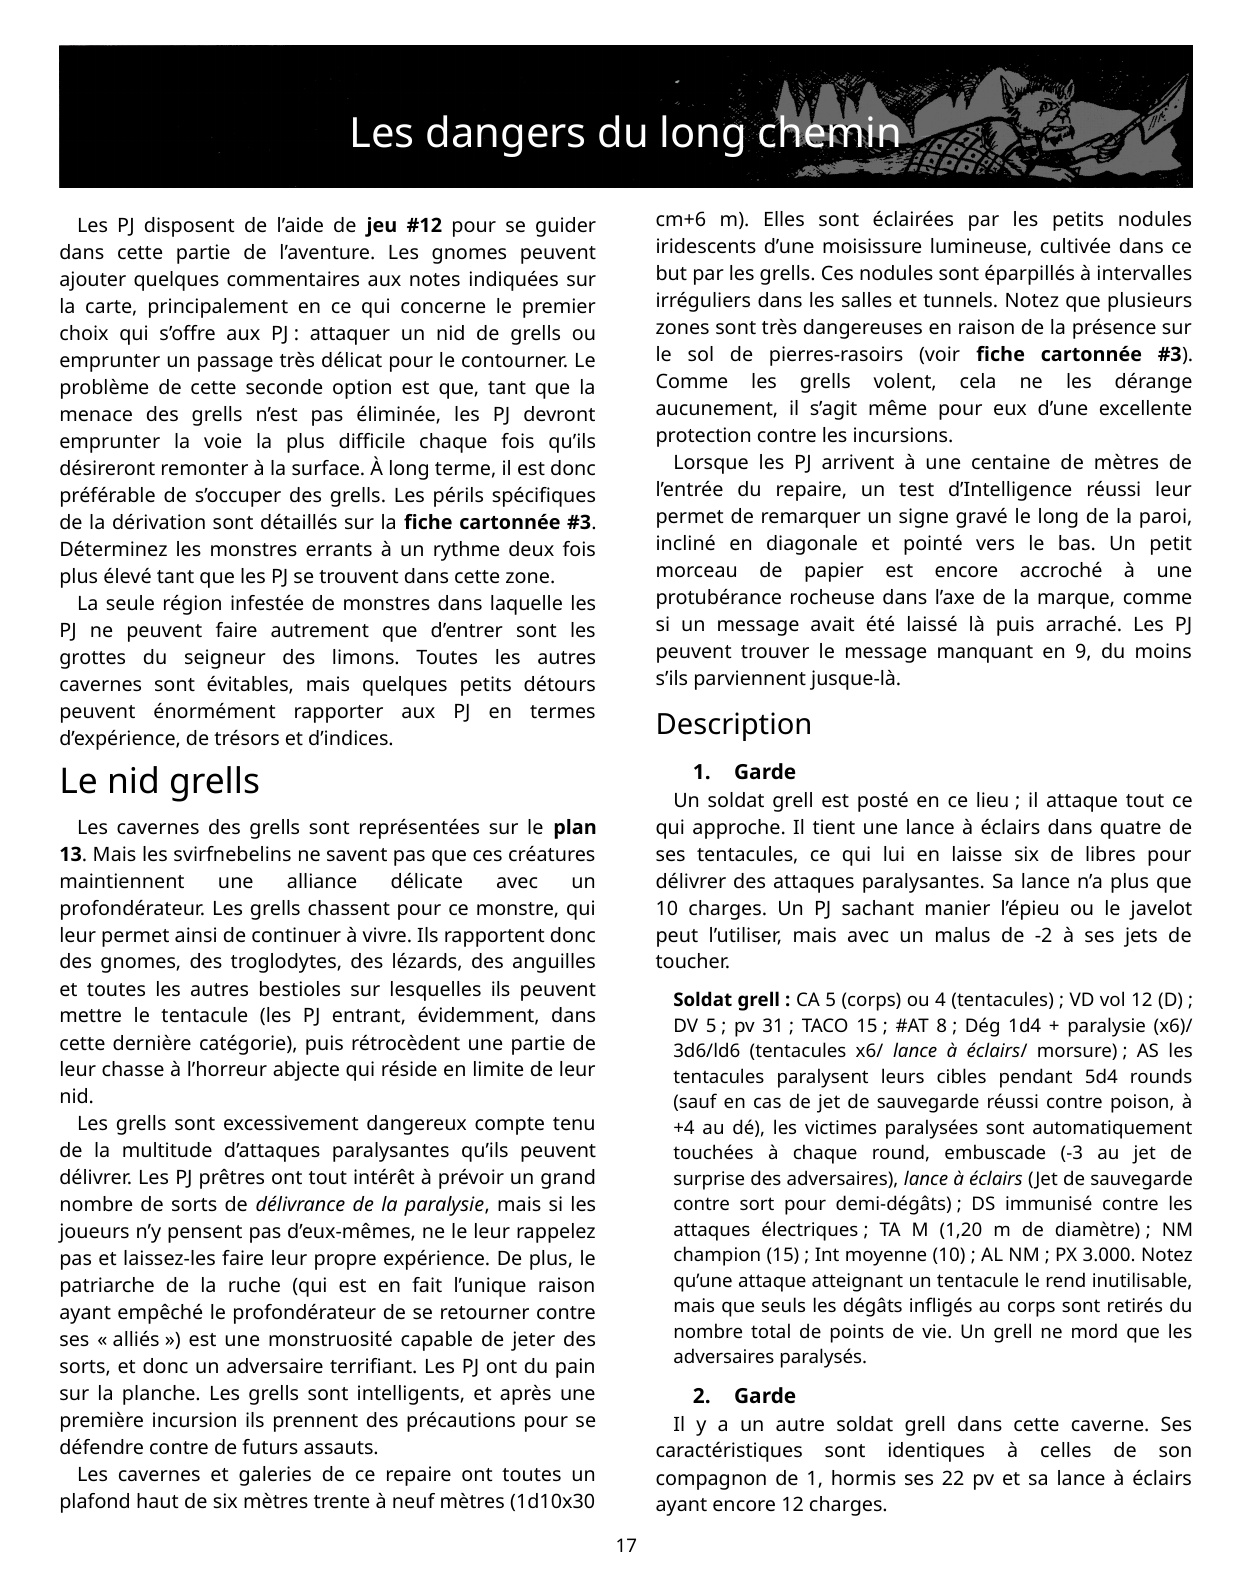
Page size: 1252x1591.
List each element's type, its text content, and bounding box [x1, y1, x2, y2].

text Lorsque les PJ arrivent à une centaine de mètres de l’entrée du repaire, un test d’Intelligence réussi leur permet de remarquer un signe gravé le long de la paroi, incliné en diagonale et pointé vers le bas. Un petit morceau de papier est encore accroché à une protubérance rocheuse dans l’axe de la marque, comme si un message avait été laissé là puis arraché. Les PJ peuvent trouver le message manquant en 9, du moins s’ils parviennent jusque-là. [655, 448, 1193, 691]
subtitle Garde [693, 757, 1193, 786]
subtitle Description [655, 703, 1193, 743]
picture [59, 45, 1193, 188]
text Les cavernes et galeries de ce repaire ont toutes un plafond haut de six mètres trente à neuf mètres (1d10x30 [59, 1460, 596, 1514]
subtitle Le nid grells [59, 763, 596, 801]
text Les cavernes des grells sont représentées sur le plan 13. Mais les svirfnebelins ne savent pas que ces créatures maintiennent une alliance délicate avec un profondérateur. Les grells chassent pour ce monstre, qui leur permet ainsi de continuer à vivre. Ils rapportent donc des gnomes, des troglodytes, des lézards, des anguilles et toutes les autres bestioles sur lesquelles ils peuvent mettre le tentacule (les PJ entrant, évidemment, dans cette dernière catégorie), puis rétrocèdent une partie de leur chasse à l’horreur abjecte qui réside en limite de leur nid. [59, 813, 596, 1110]
text Les grells sont excessivement dangereux compte tenu de la multitude d’attaques paralysantes qu’ils peuvent délivrer. Les PJ prêtres ont tout intérêt à prévoir un grand nombre de sorts de délivrance de la paralysie, mais si les joueurs n’y pensent pas d’eux-mêmes, ne le leur rappelez pas et laissez-les faire leur propre expérience. De plus, le patriarche de la ruche (qui est en fait l’unique raison ayant empêché le profondérateur de se retourner contre ses « alliés ») est une monstruosité capable de jeter des sorts, et donc un adversaire terrifiant. Les PJ ont du pain sur la planche. Les grells sont intelligents, et après une première incursion ils prennent des précautions pour se défendre contre de futurs assauts. [59, 1110, 596, 1460]
subtitle Garde [693, 1381, 1193, 1410]
subtitle Les dangers du long chemin [59, 206, 596, 211]
text Il y a un autre soldat grell dans cette caverne. Ses caractéristiques sont identiques à celles de son compagnon de 1, hormis ses 22 pv et sa lance à éclairs ayant encore 12 charges. [655, 1410, 1193, 1518]
list Soldat grell : CA 5 (corps) ou 4 (tentacules) ; VD vol 12 (D) ; DV 5 ; pv 31 ; TACO 15 ; #AT 8 ; Dég 1d4 + paralysie (x6)/ 3d6/ld6 (tentacules x6/ lance à éclairs/ morsure) ; AS les tentacules paralysent leurs cibles pendant 5d4 rounds (sauf en cas de jet de sauvegarde réussi contre poison, à +4 au dé), les victimes paralysées sont automatiquement touchées à chaque round, embuscade (-3 au jet de surprise des adversaires), lance à éclairs (Jet de sauvegarde contre sort pour demi-dégâts) ; DS immunisé contre les attaques électriques ; TA M (1,20 m de diamètre) ; NM champion (15) ; Int moyenne (10) ; AL NM ; PX 3.000. Notez qu’une attaque atteignant un tentacule le rend inutilisable, mais que seuls les dégâts infligés au corps sont retirés du nombre total de points de vie. Un grell ne mord que les adversaires paralysés. [673, 987, 1193, 1369]
text cm+6 m). Elles sont éclairées par les petits nodules iridescents d’une moisissure lumineuse, cultivée dans ce but par les grells. Ces nodules sont éparpillés à intervalles irréguliers dans les salles et tunnels. Notez que plusieurs zones sont très dangereuses en raison de la présence sur le sol de pierres-rasoirs (voir fiche cartonnée #3). Comme les grells volent, cela ne les dérange aucunement, il s’agit même pour eux d’une excellente protection contre les incursions. [655, 206, 1193, 448]
text Les PJ disposent de l’aide de jeu #12 pour se guider dans cette partie de l’aventure. Les gnomes peuvent ajouter quelques commentaires aux notes indiquées sur la carte, principalement en ce qui concerne le premier choix qui s’offre aux PJ : attaquer un nid de grells ou emprunter un passage très délicat pour le contourner. Le problème de cette seconde option est que, tant que la menace des grells n’est pas éliminée, les PJ devront emprunter la voie la plus difficile chaque fois qu’ils désireront remonter à la surface. À long terme, il est donc préférable de s’occuper des grells. Les périls spécifiques de la dérivation sont détaillés sur la fiche cartonnée #3. Déterminez les monstres errants à un rythme deux fois plus élevé tant que les PJ se trouvent dans cette zone. [59, 211, 596, 589]
text Un soldat grell est posté en ce lieu ; il attaque tout ce qui approche. Il tient une lance à éclairs dans quatre de ses tentacules, ce qui lui en laisse six de libres pour délivrer des attaques paralysantes. Sa lance n’a plus que 10 charges. Un PJ sachant manier l’épieu ou le javelot peut l’utiliser, mais avec un malus de -2 à ses jets de toucher. [655, 786, 1193, 975]
text La seule région infestée de monstres dans laquelle les PJ ne peuvent faire autrement que d’entrer sont les grottes du seigneur des limons. Toutes les autres cavernes sont évitables, mais quelques petits détours peuvent énormément rapporter aux PJ en termes d’expérience, de trésors et d’indices. [59, 589, 596, 751]
